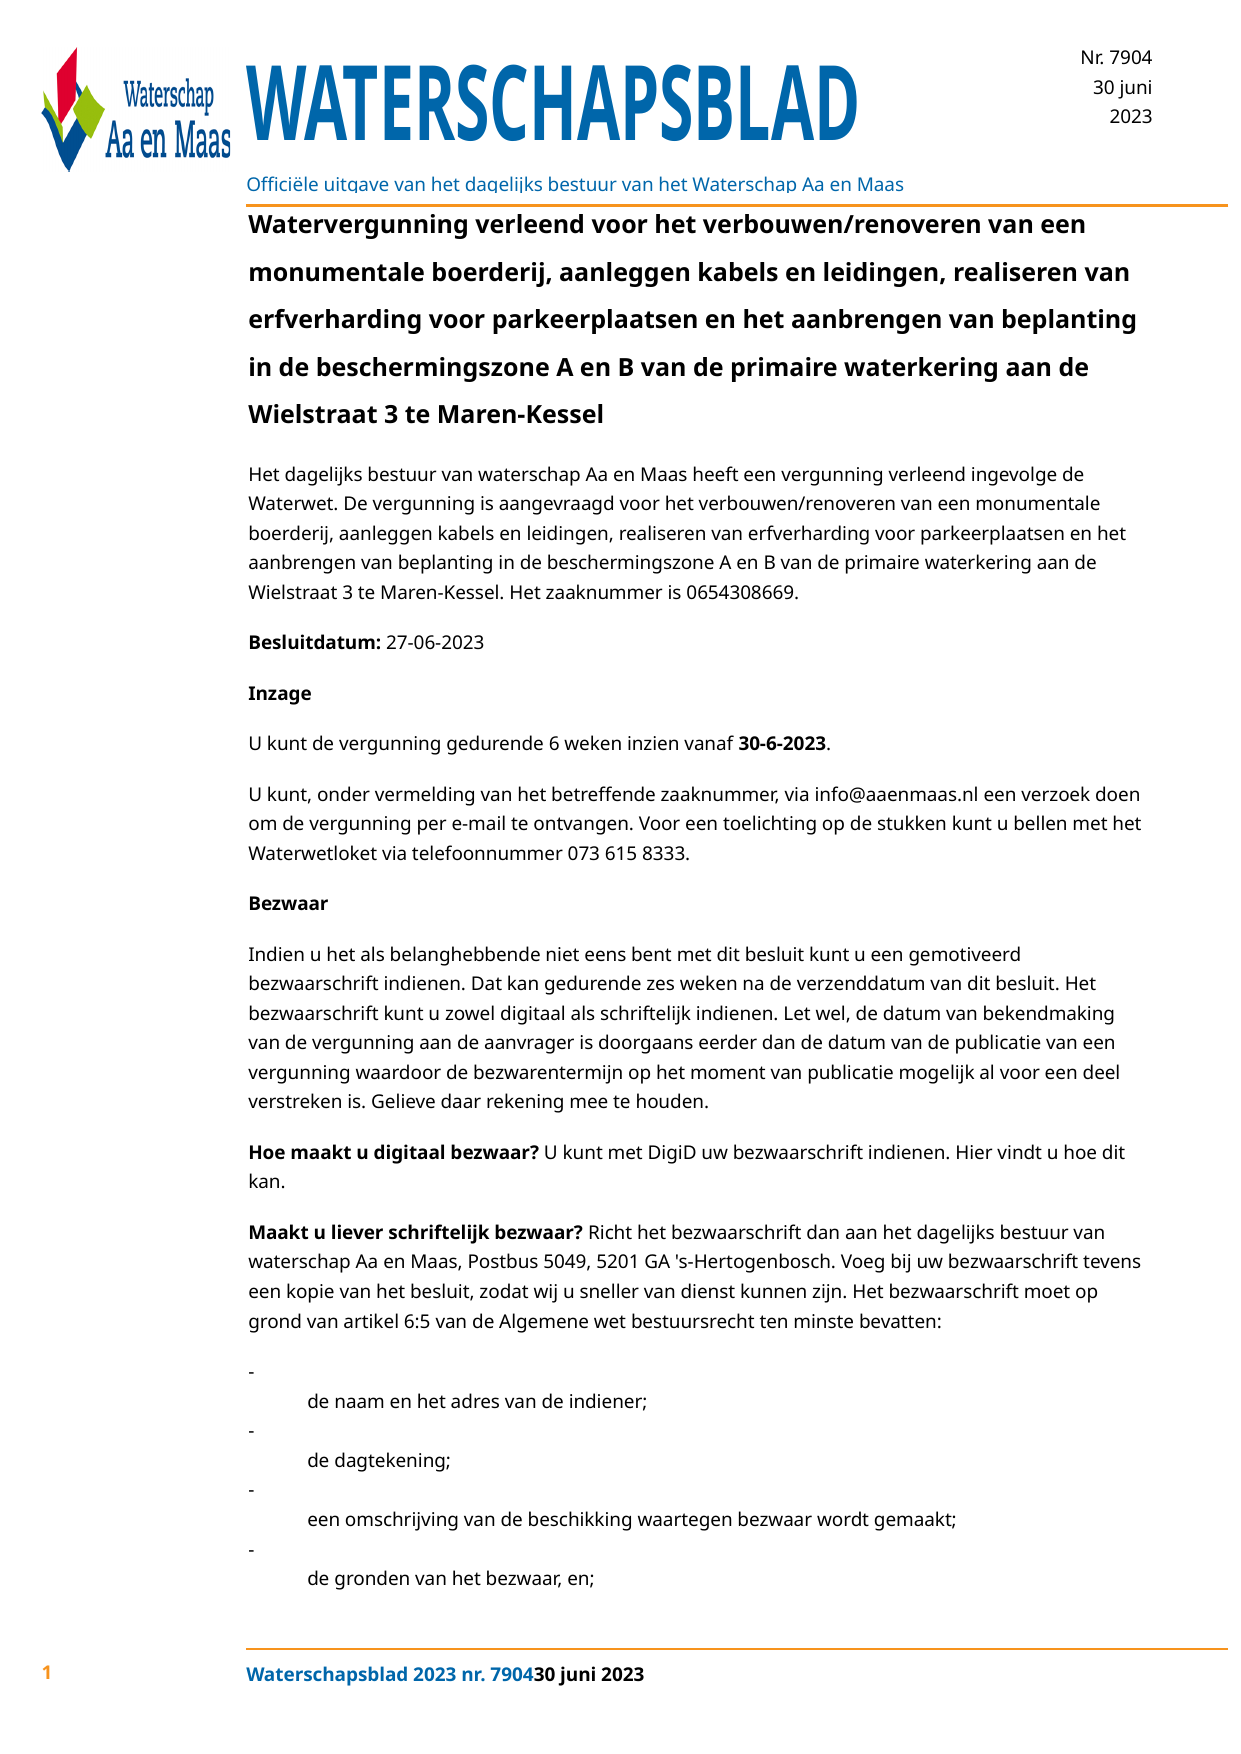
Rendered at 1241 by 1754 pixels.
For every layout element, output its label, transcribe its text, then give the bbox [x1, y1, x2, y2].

text U kunt de vergunning gedurende 6 weken inzien vanaf 30-6-2023. [248, 730, 1152, 756]
list de gronden van het bezwaar, en; [248, 1565, 1152, 1591]
text Het dagelijks bestuur van waterschap Aa en Maas heeft een vergunning verleend ingevolge de Waterwet. De vergunning is aangevraagd voor het verbouwen/renoveren van een monumentale boerderij, aanleggen kabels en leidingen, realiseren van erfverharding voor parkeerplaatsen en het aanbrengen van beplanting in de beschermingszone A en B van de primaire waterkering aan de Wielstraat 3 te Maren-Kessel. Het zaaknummer is 0654308669. [248, 461, 1152, 605]
text Watervergunning verleend voor het verbouwen/renoveren van een monumentale boerderij, aanleggen kabels en leidingen, realiseren van erfverharding voor parkeerplaatsen en het aanbrengen van beplanting in de beschermingszone A en B van de primaire waterkering aan de Wielstraat 3 te Maren-Kessel [248, 207, 1152, 431]
text Besluitdatum: 27-06-2023 [248, 629, 1152, 655]
text Hoe maakt u digitaal bezwaar? U kunt met DigiD uw bezwaarschrift indienen. Hier vindt u hoe dit kan. [248, 1139, 1152, 1194]
text U kunt, onder vermelding van het betreffende zaaknummer, via info@aaenmaas.nl een verzoek doen om de vergunning per e-mail te ontvangen. Voor een toelichting op de stukken kunt u bellen met het Waterwetloket via telefoonnummer 073 615 8333. [248, 781, 1152, 866]
text Inzage [248, 680, 1152, 706]
list de naam en het adres van de indiener; [248, 1388, 1152, 1413]
text Maakt u liever schriftelijk bezwaar? Richt het bezwaarschrift dan aan het dagelijks bestuur van waterschap Aa en Maas, Postbus 5049, 5201 GA 's-Hertogenbosch. Voeg bij uw bezwaarschrift tevens een kopie van het besluit, zodat wij u sneller van dienst kunnen zijn. Het bezwaarschrift moet op grond van artikel 6:5 van de Algemene wet bestuursrecht ten minste bevatten: [248, 1219, 1152, 1333]
list een omschrijving van de beschikking waartegen bezwaar wordt gemaakt; [248, 1506, 1152, 1532]
picture [41, 47, 231, 172]
text Bezwaar [248, 890, 1152, 916]
text Indien u het als belanghebbende niet eens bent met dit besluit kunt u een gemotiveerd bezwaarschrift indienen. Dat kan gedurende zes weken na de verzenddatum van dit besluit. Het bezwaarschrift kunt u zowel digitaal als schriftelijk indienen. Let wel, de datum van bekendmaking van de vergunning aan de aanvrager is doorgaans eerder dan de datum van de publicatie van een vergunning waardoor de bezwarentermijn op het moment van publicatie mogelijk al voor een deel verstreken is. Gelieve daar rekening mee te houden. [248, 941, 1152, 1114]
list de dagtekening; [248, 1447, 1152, 1473]
